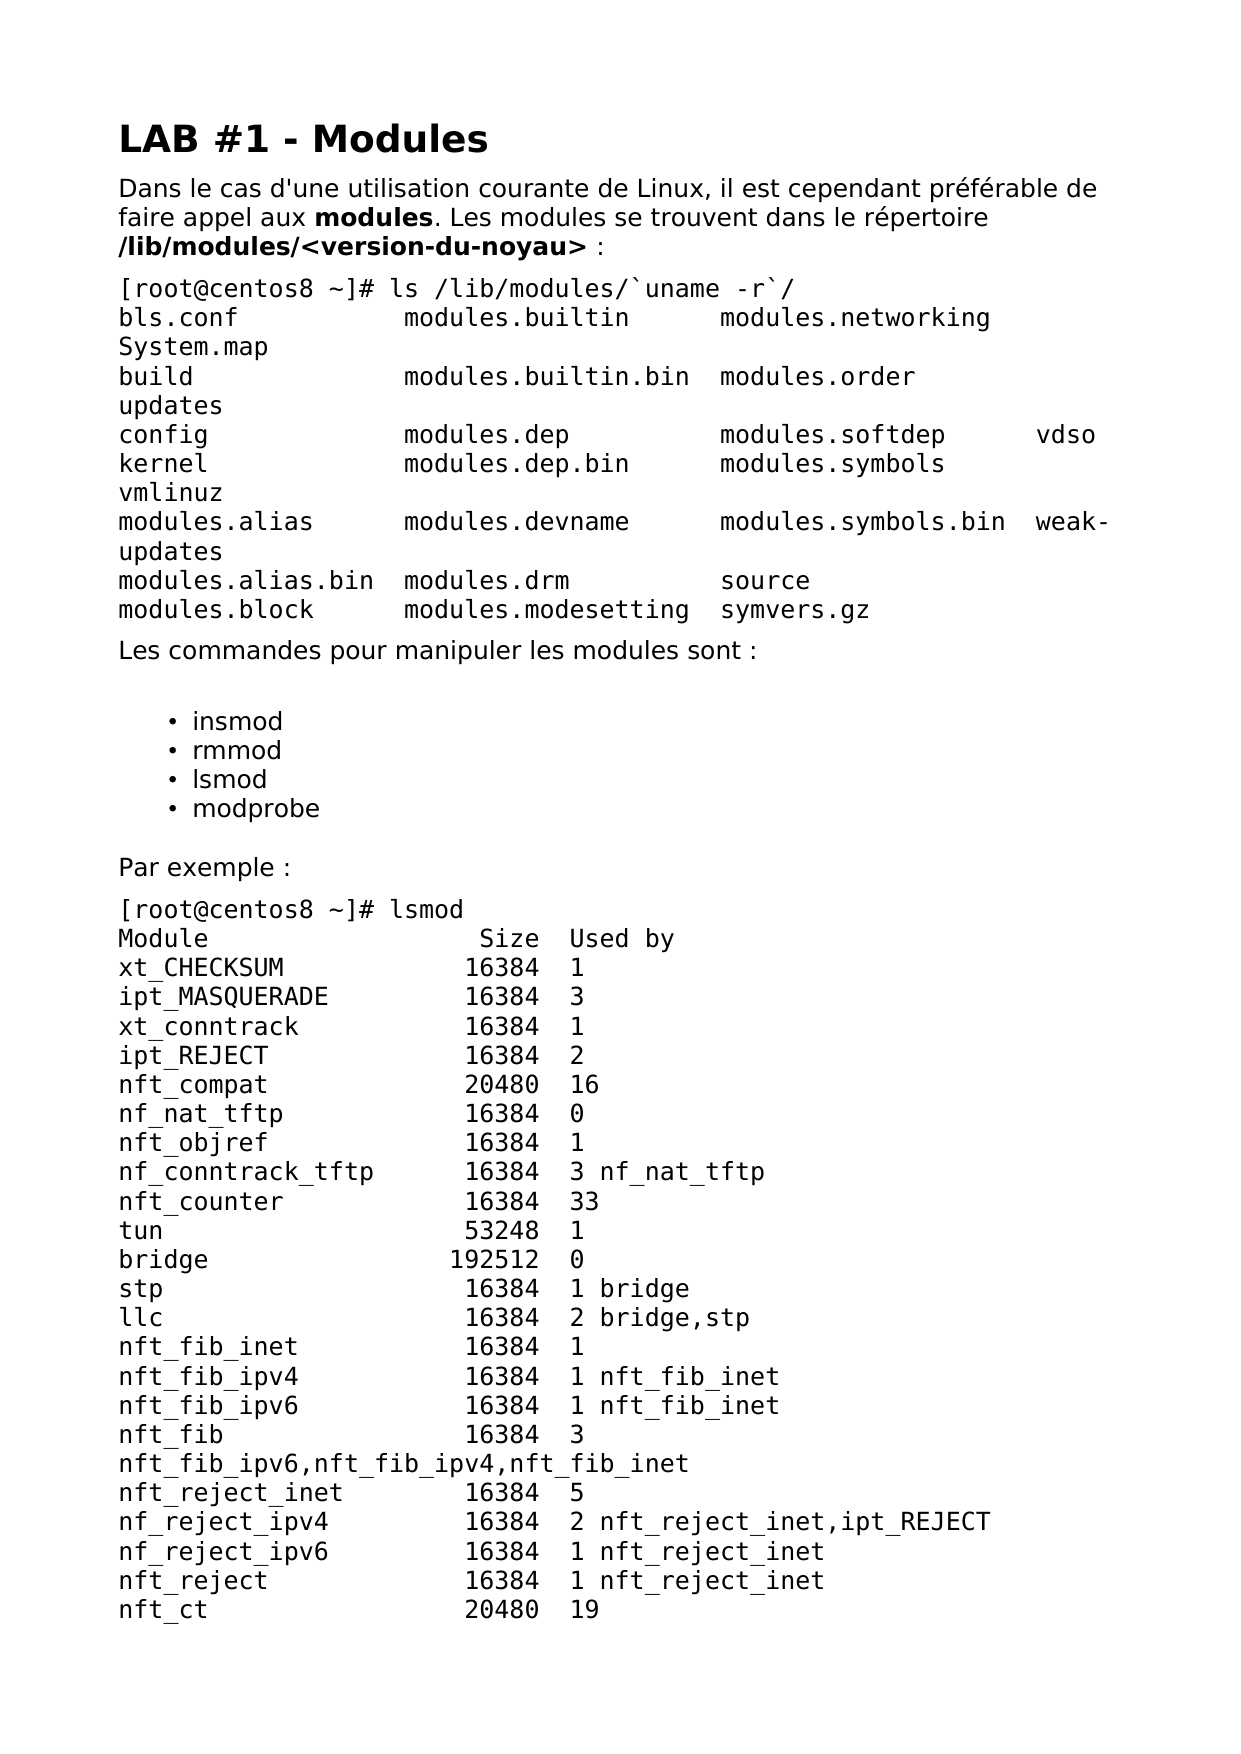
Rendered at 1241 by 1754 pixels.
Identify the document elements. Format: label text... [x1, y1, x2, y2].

text [root@centos8 ~]# lsmod Module Size Used by xt_CHECKSUM 16384 1 ipt_MASQUERADE 16384 3 xt_conntrack 16384 1 ipt_REJECT 16384 2 nft_compat 20480 16 nf_nat_tftp 16384 0 nft_objref 16384 1 nf_conntrack_tftp 16384 3 nf_nat_tftp nft_counter 16384 33 tun 53248 1 bridge 192512 0 stp 16384 1 bridge llc 16384 2 bridge,stp nft_fib_inet 16384 1 nft_fib_ipv4 16384 1 nft_fib_inet nft_fib_ipv6 16384 1 nft_fib_inet nft_fib 16384 3 nft_fib_ipv6,nft_fib_ipv4,nft_fib_inet nft_reject_inet 16384 5 nf_reject_ipv4 16384 2 nft_reject_inet,ipt_REJECT nf_reject_ipv6 16384 1 nft_reject_inet nft_reject 16384 1 nft_reject_inet nft_ct 20480 19 [118, 895, 1122, 1624]
list modprobe [177, 795, 1122, 824]
text Par exemple : [118, 853, 1122, 882]
list rmmod [177, 736, 1122, 766]
subtitle LAB #1 - Modules [118, 118, 1122, 162]
text Les commandes pour manipuler les modules sont : [118, 636, 1122, 665]
list lsmod [177, 766, 1122, 795]
text [root@centos8 ~]# ls /lib/modules/`uname -r`/ bls.conf modules.builtin modules.networking System.map build modules.builtin.bin modules.order updates config modules.dep modules.softdep vdso kernel modules.dep.bin modules.symbols vmlinuz modules.alias modules.devname modules.symbols.bin weak-updates modules.alias.bin modules.drm source modules.block modules.modesetting symvers.gz [118, 274, 1122, 624]
text Dans le cas d'une utilisation courante de Linux, il est cependant préférable de faire appel aux modules. Les modules se trouvent dans le répertoire /lib/modules/<version-du-noyau> : [118, 174, 1122, 262]
list insmod [177, 707, 1122, 736]
